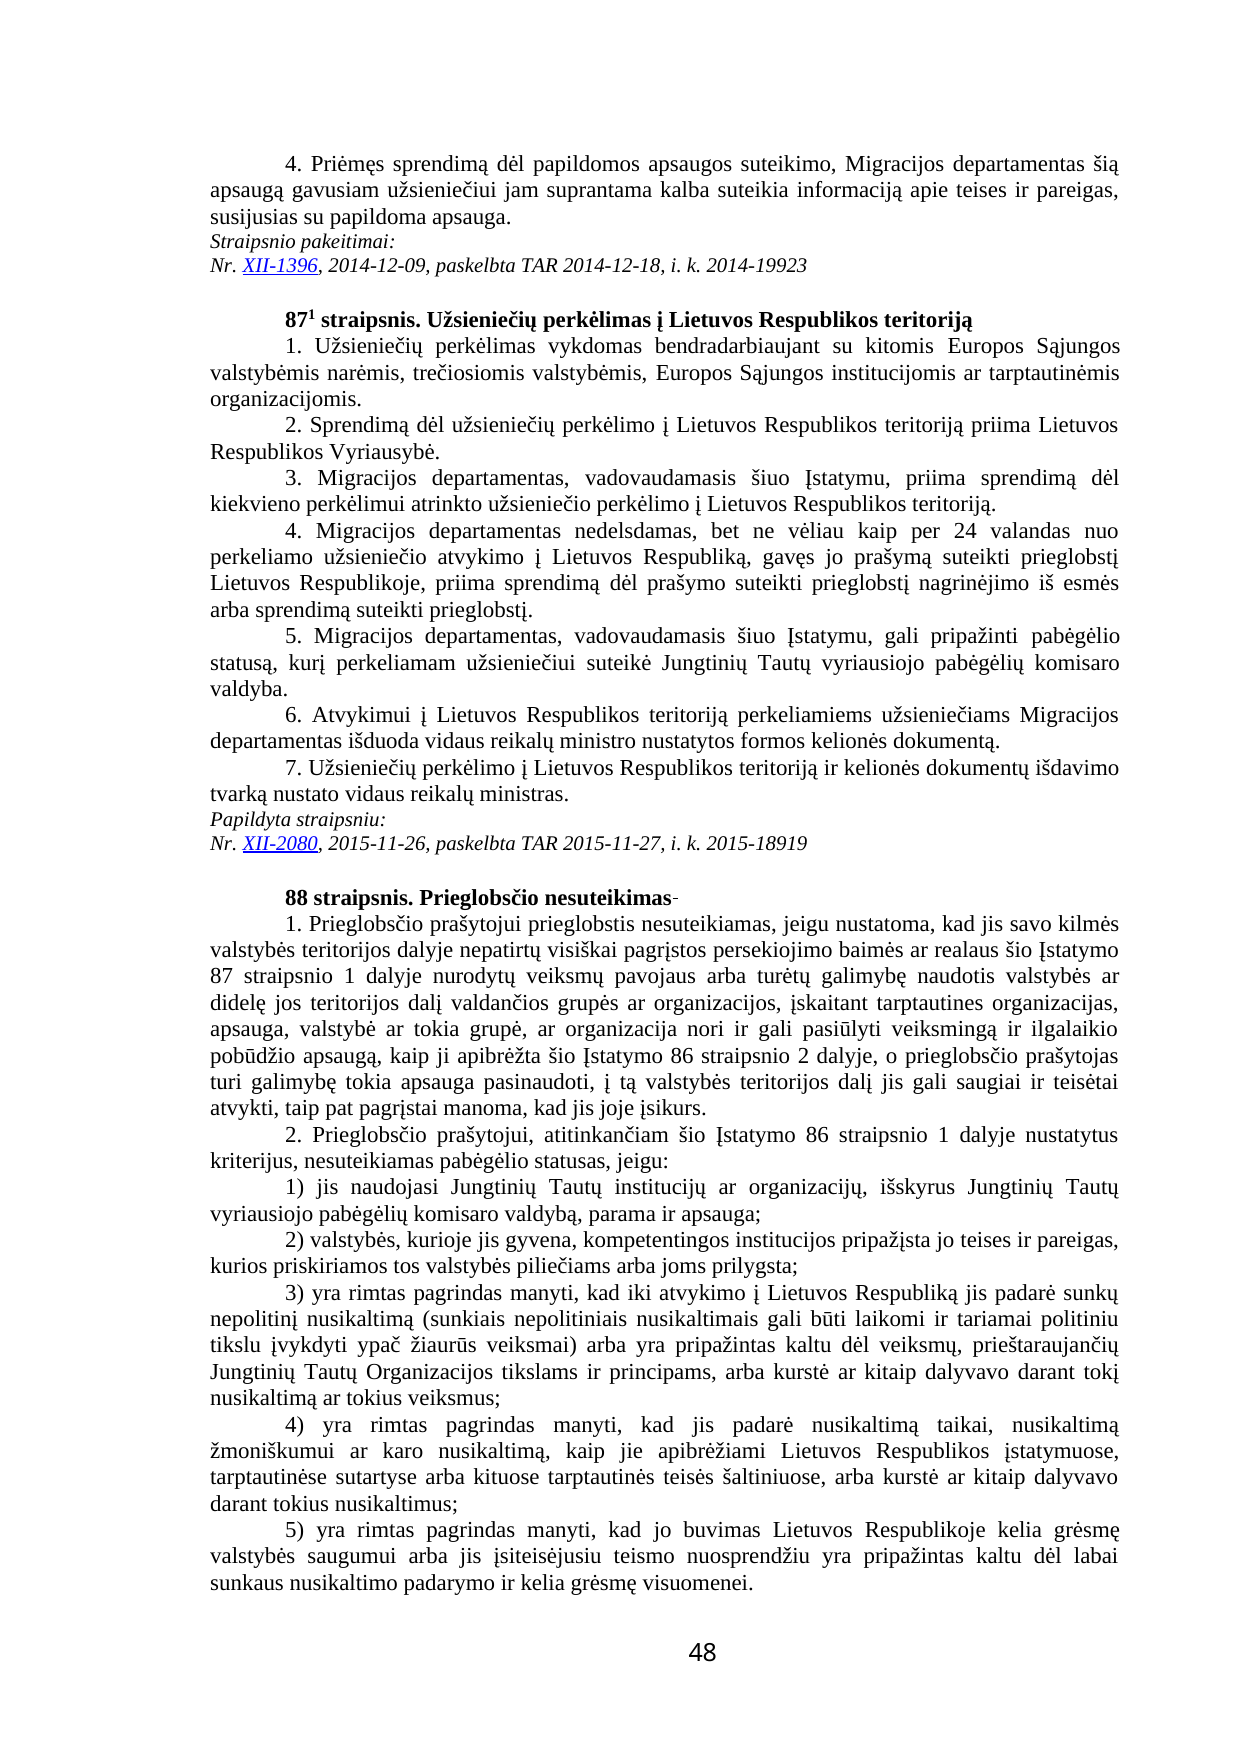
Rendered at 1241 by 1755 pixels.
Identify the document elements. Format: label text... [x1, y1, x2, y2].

text 2) valstybės, kurioje jis gyvena, kompetentingos institucijos pripažįsta jo teises ir pareigas, kurios priskiriamos tos valstybės piliečiams arba joms prilygsta; [210, 1226, 1120, 1279]
text Straipsnio pakeitimai: [210, 229, 1120, 253]
text 5. Migracijos departamentas, vadovaudamasis šiuo Įstatymu, gali pripažinti pabėgėlio statusą, kurį perkeliamam užsieniečiui suteikė Jungtinių Tautų vyriausiojo pabėgėlių komisaro valdyba. [210, 622, 1120, 701]
text 1. Prieglobsčio prašytojui prieglobstis nesuteikiamas, jeigu nustatoma, kad jis savo kilmės valstybės teritorijos dalyje nepatirtų visiškai pagrįstos persekiojimo baimės ar realaus šio Įstatymo 87 straipsnio 1 dalyje nurodytų veiksmų pavojaus arba turėtų galimybę naudotis valstybės ar didelę jos teritorijos dalį valdančios grupės ar organizacijos, įskaitant tarptautines organizacijas, apsauga, valstybė ar tokia grupė, ar organizacija nori ir gali pasiūlyti veiksmingą ir ilgalaikio pobūdžio apsaugą, kaip ji apibrėžta šio Įstatymo 86 straipsnio 2 dalyje, o prieglobsčio prašytojas turi galimybę tokia apsauga pasinaudoti, į tą valstybės teritorijos dalį jis gali saugiai ir teisėtai atvykti, taip pat pagrįstai manoma, kad jis joje įsikurs. [210, 910, 1120, 1121]
text Nr. XII-2080, 2015-11-26, paskelbta TAR 2015-11-27, i. k. 2015-18919 [210, 831, 1120, 855]
text 4) yra rimtas pagrindas manyti, kad jis padarė nusikaltimą taikai, nusikaltimą žmoniškumui ar karo nusikaltimą, kaip jie apibrėžiami Lietuvos Respublikos įstatymuose, tarptautinėse sutartyse arba kituose tarptautinės teisės šaltiniuose, arba kurstė ar kitaip dalyvavo darant tokius nusikaltimus; [210, 1411, 1120, 1516]
text 3. Migracijos departamentas, vadovaudamasis šiuo Įstatymu, priima sprendimą dėl kiekvieno perkėlimui atrinkto užsieniečio perkėlimo į Lietuvos Respublikos teritoriją. [210, 464, 1120, 517]
text 871 straipsnis. Užsieniečių perkėlimas į Lietuvos Respublikos teritoriją [210, 306, 1120, 332]
text 7. Užsieniečių perkėlimo į Lietuvos Respublikos teritoriją ir kelionės dokumentų išdavimo tvarką nustato vidaus reikalų ministras. [210, 754, 1120, 807]
text 1) jis naudojasi Jungtinių Tautų institucijų ar organizacijų, išskyrus Jungtinių Tautų vyriausiojo pabėgėlių komisaro valdybą, parama ir apsauga; [210, 1173, 1120, 1226]
text 88 straipsnis. Prieglobsčio nesuteikimas [210, 883, 1120, 910]
text 4. Priėmęs sprendimą dėl papildomos apsaugos suteikimo, Migracijos departamentas šią apsaugą gavusiam užsieniečiui jam suprantama kalba suteikia informaciją apie teises ir pareigas, susijusias su papildoma apsauga. [210, 150, 1120, 229]
text Papildyta straipsniu: [210, 807, 1120, 831]
text 3) yra rimtas pagrindas manyti, kad iki atvykimo į Lietuvos Respubliką jis padarė sunkų nepolitinį nusikaltimą (sunkiais nepolitiniais nusikaltimais gali būti laikomi ir tariamai politiniu tikslu įvykdyti ypač žiaurūs veiksmai) arba yra pripažintas kaltu dėl veiksmų, prieštaraujančių Jungtinių Tautų Organizacijos tikslams ir principams, arba kurstė ar kitaip dalyvavo darant tokį nusikaltimą ar tokius veiksmus; [210, 1279, 1120, 1411]
text 6. Atvykimui į Lietuvos Respublikos teritoriją perkeliamiems užsieniečiams Migracijos departamentas išduoda vidaus reikalų ministro nustatytos formos kelionės dokumentą. [210, 701, 1120, 754]
text 5) yra rimtas pagrindas manyti, kad jo buvimas Lietuvos Respublikoje kelia grėsmę valstybės saugumui arba jis įsiteisėjusiu teismo nuosprendžiu yra pripažintas kaltu dėl labai sunkaus nusikaltimo padarymo ir kelia grėsmę visuomenei. [210, 1516, 1120, 1595]
text 4. Migracijos departamentas nedelsdamas, bet ne vėliau kaip per 24 valandas nuo perkeliamo užsieniečio atvykimo į Lietuvos Respubliką, gavęs jo prašymą suteikti prieglobstį Lietuvos Respublikoje, priima sprendimą dėl prašymo suteikti prieglobstį nagrinėjimo iš esmės arba sprendimą suteikti prieglobstį. [210, 517, 1120, 622]
text 2. Sprendimą dėl užsieniečių perkėlimo į Lietuvos Respublikos teritoriją priima Lietuvos Respublikos Vyriausybė. [210, 411, 1120, 464]
text 1. Užsieniečių perkėlimas vykdomas bendradarbiaujant su kitomis Europos Sąjungos valstybėmis narėmis, trečiosiomis valstybėmis, Europos Sąjungos institucijomis ar tarptautinėmis organizacijomis. [210, 332, 1120, 411]
text 2. Prieglobsčio prašytojui, atitinkančiam šio Įstatymo 86 straipsnio 1 dalyje nustatytus kriterijus, nesuteikiamas pabėgėlio statusas, jeigu: [210, 1121, 1120, 1173]
text Nr. XII-1396, 2014-12-09, paskelbta TAR 2014-12-18, i. k. 2014-19923 [210, 253, 1120, 277]
